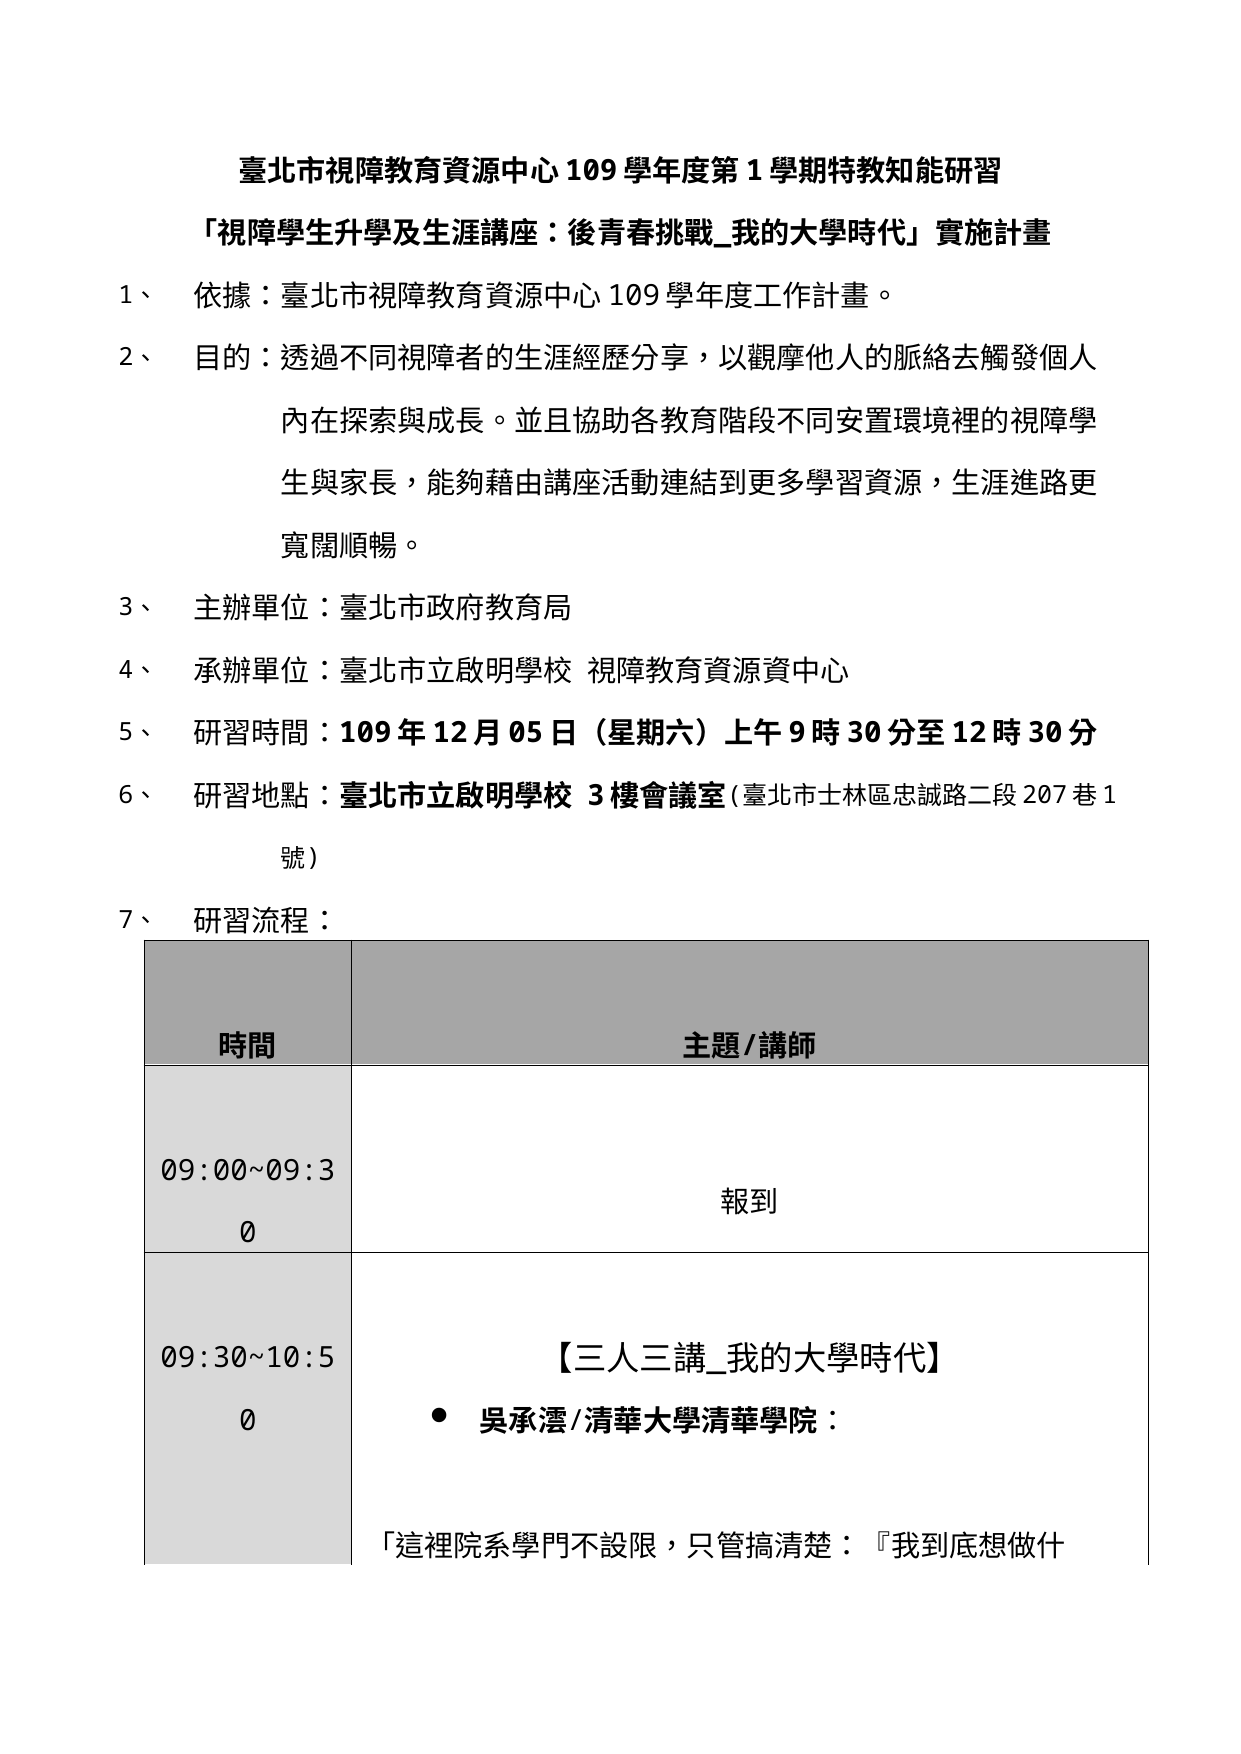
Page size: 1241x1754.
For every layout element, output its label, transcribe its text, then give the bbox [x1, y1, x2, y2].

table_cell 09:00~09:30 [145, 1066, 351, 1252]
list 依據：臺北市視障教育資源中心109學年度工作計畫。 [118, 252, 1122, 314]
list 承辦單位：臺北市立啟明學校 視障教育資源資中心 [118, 627, 1122, 689]
table_header 時間 [145, 941, 351, 1064]
list 研習時間：109年12月05日（星期六）上午9時30分至12時30分 [118, 689, 1122, 752]
text 「視障學生升學及生涯講座：後青春挑戰_我的大學時代」實施計畫 [118, 189, 1122, 252]
table_header 主題/講師 [352, 941, 1148, 1064]
list 研習流程： [118, 877, 1122, 939]
table_cell 09:30~10:50 [145, 1253, 351, 1564]
table_cell 【三人三講_我的大學時代】 吳承澐/清華大學清華學院： 「這裡院系學門不設限，只管搞清楚：『我到底想做什麼?』」 陳鵬安/清華大學資工系、音樂所： 「日常被安妥照顧得很好，但現在我更想要試著『自己來』」 鍾博任/輔仁大學應用心理系： 「大三休學當下並不明白，其實別人沒有義務必須理解我」 [352, 1253, 1148, 1564]
text 臺北市視障教育資源中心109學年度第1學期特教知能研習 [118, 127, 1122, 189]
list 目的：透過不同視障者的生涯經歷分享，以觀摩他人的脈絡去觸發個人內在探索與成長。並且協助各教育階段不同安置環境裡的視障學生與家長，能夠藉由講座活動連結到更多學習資源，生涯進路更寬闊順暢。 [118, 314, 1122, 564]
list 研習地點：臺北市立啟明學校 3樓會議室(臺北市士林區忠誠路二段207巷1號) [118, 752, 1122, 877]
table_cell 報到 [352, 1066, 1148, 1252]
list 主辦單位：臺北市政府教育局 [118, 564, 1122, 627]
